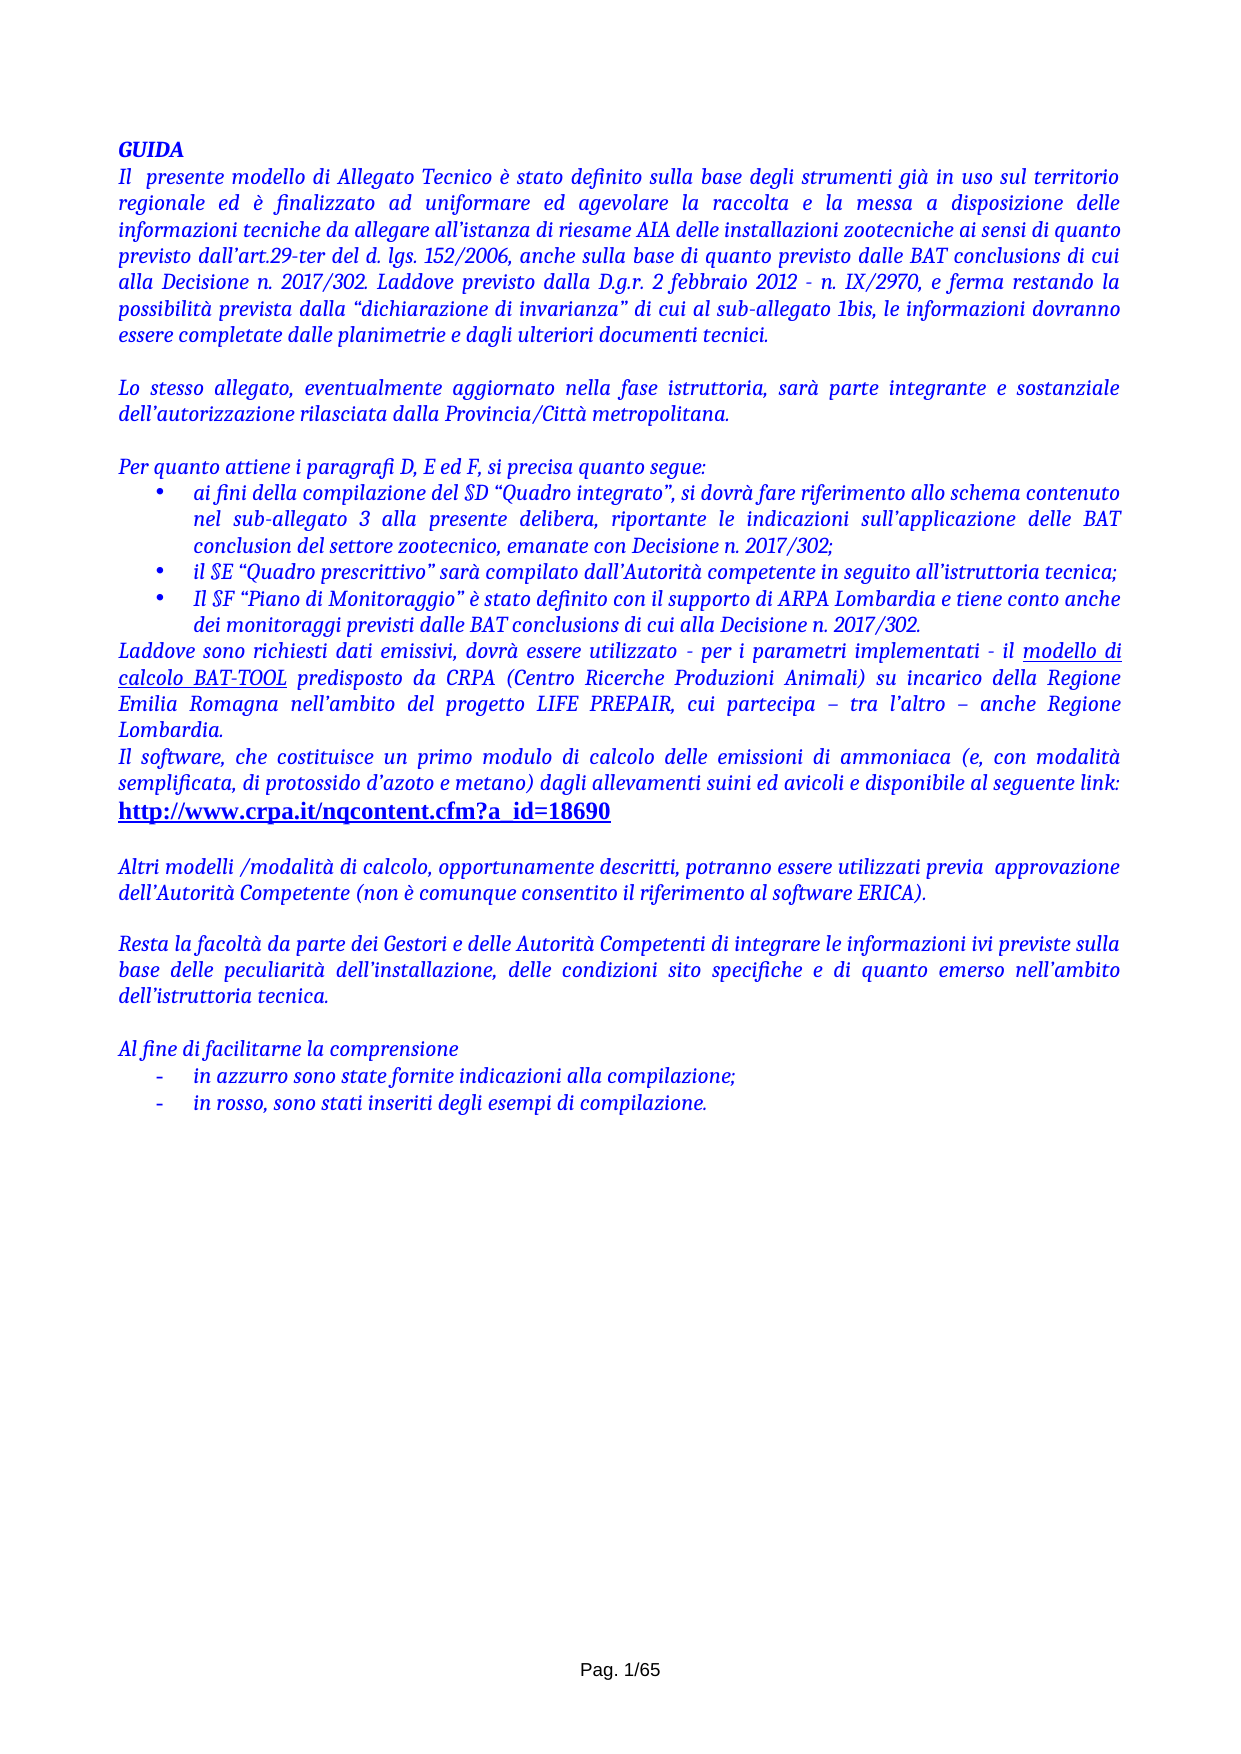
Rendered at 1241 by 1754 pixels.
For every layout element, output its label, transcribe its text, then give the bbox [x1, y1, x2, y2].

text Per quanto attiene i paragrafi D, E ed F, si precisa quanto segue: [118, 453, 1122, 480]
text Lo stesso allegato, eventualmente aggiornato nella fase istruttoria, sarà parte integrante e sostanziale dell’autorizzazione rilasciata dalla Provincia/Città metropolitana. [118, 374, 1122, 427]
text Al fine di facilitarne la comprensione [118, 1036, 1122, 1062]
text Laddove sono richiesti dati emissivi, dovrà essere utilizzato - per i parametri implementati - il modello di calcolo BAT-TOOL predisposto da CRPA (Centro Ricerche Produzioni Animali) su incarico della Regione Emilia Romagna nell’ambito del progetto LIFE PREPAIR, cui partecipa – tra l’altro – anche Regione Lombardia. [118, 638, 1122, 743]
text Altri modelli /modalità di calcolo, opportunamente descritti, potranno essere utilizzati previa approvazione dell’Autorità Competente (non è comunque consentito il riferimento al software ERICA). [118, 854, 1122, 906]
list in rosso, sono stati inseriti degli esempi di compilazione. [156, 1089, 1122, 1116]
text Il presente modello di Allegato Tecnico è stato definito sulla base degli strumenti già in uso sul territorio regionale ed è finalizzato ad uniformare ed agevolare la raccolta e la messa a disposizione delle informazioni tecniche da allegare all’istanza di riesame AIA delle installazioni zootecniche ai sensi di quanto previsto dall’art.29-ter del d. lgs. 152/2006, anche sulla base di quanto previsto dalle BAT conclusions di cui alla Decisione n. 2017/302. Laddove previsto dalla D.g.r. 2 febbraio 2012 - n. IX/2970, e ferma restando la possibilità prevista dalla “dichiarazione di invarianza” di cui al sub-allegato 1bis, le informazioni dovranno essere completate dalle planimetrie e dagli ulteriori documenti tecnici. [118, 164, 1122, 348]
text GUIDA [118, 137, 1122, 164]
text Resta la facoltà da parte dei Gestori e delle Autorità Competenti di integrare le informazioni ivi previste sulla base delle peculiarità dell’installazione, delle condizioni sito specifiche e di quanto emerso nell’ambito dell’istruttoria tecnica. [118, 931, 1122, 1009]
list ai fini della compilazione del §D “Quadro integrato”, si dovrà fare riferimento allo schema contenuto nel sub-allegato 3 alla presente delibera, riportante le indicazioni sull’applicazione delle BAT conclusion del settore zootecnico, emanate con Decisione n. 2017/302; [156, 480, 1122, 559]
list Il §F “Piano di Monitoraggio” è stato definito con il supporto di ARPA Lombardia e tiene conto anche dei monitoraggi previsti dalle BAT conclusions di cui alla Decisione n. 2017/302. [156, 585, 1122, 638]
list il §E “Quadro prescrittivo” sarà compilato dall’Autorità competente in seguito all’istruttoria tecnica; [156, 559, 1122, 585]
text Il software, che costituisce un primo modulo di calcolo delle emissioni di ammoniaca (e, con modalità semplificata, di protossido d’azoto e metano) dagli allevamenti suini ed avicoli e disponibile al seguente link: http://www.crpa.it/nqcontent.cfm?a_id=18690 [118, 743, 1122, 825]
list in azzurro sono state fornite indicazioni alla compilazione; [156, 1062, 1122, 1089]
